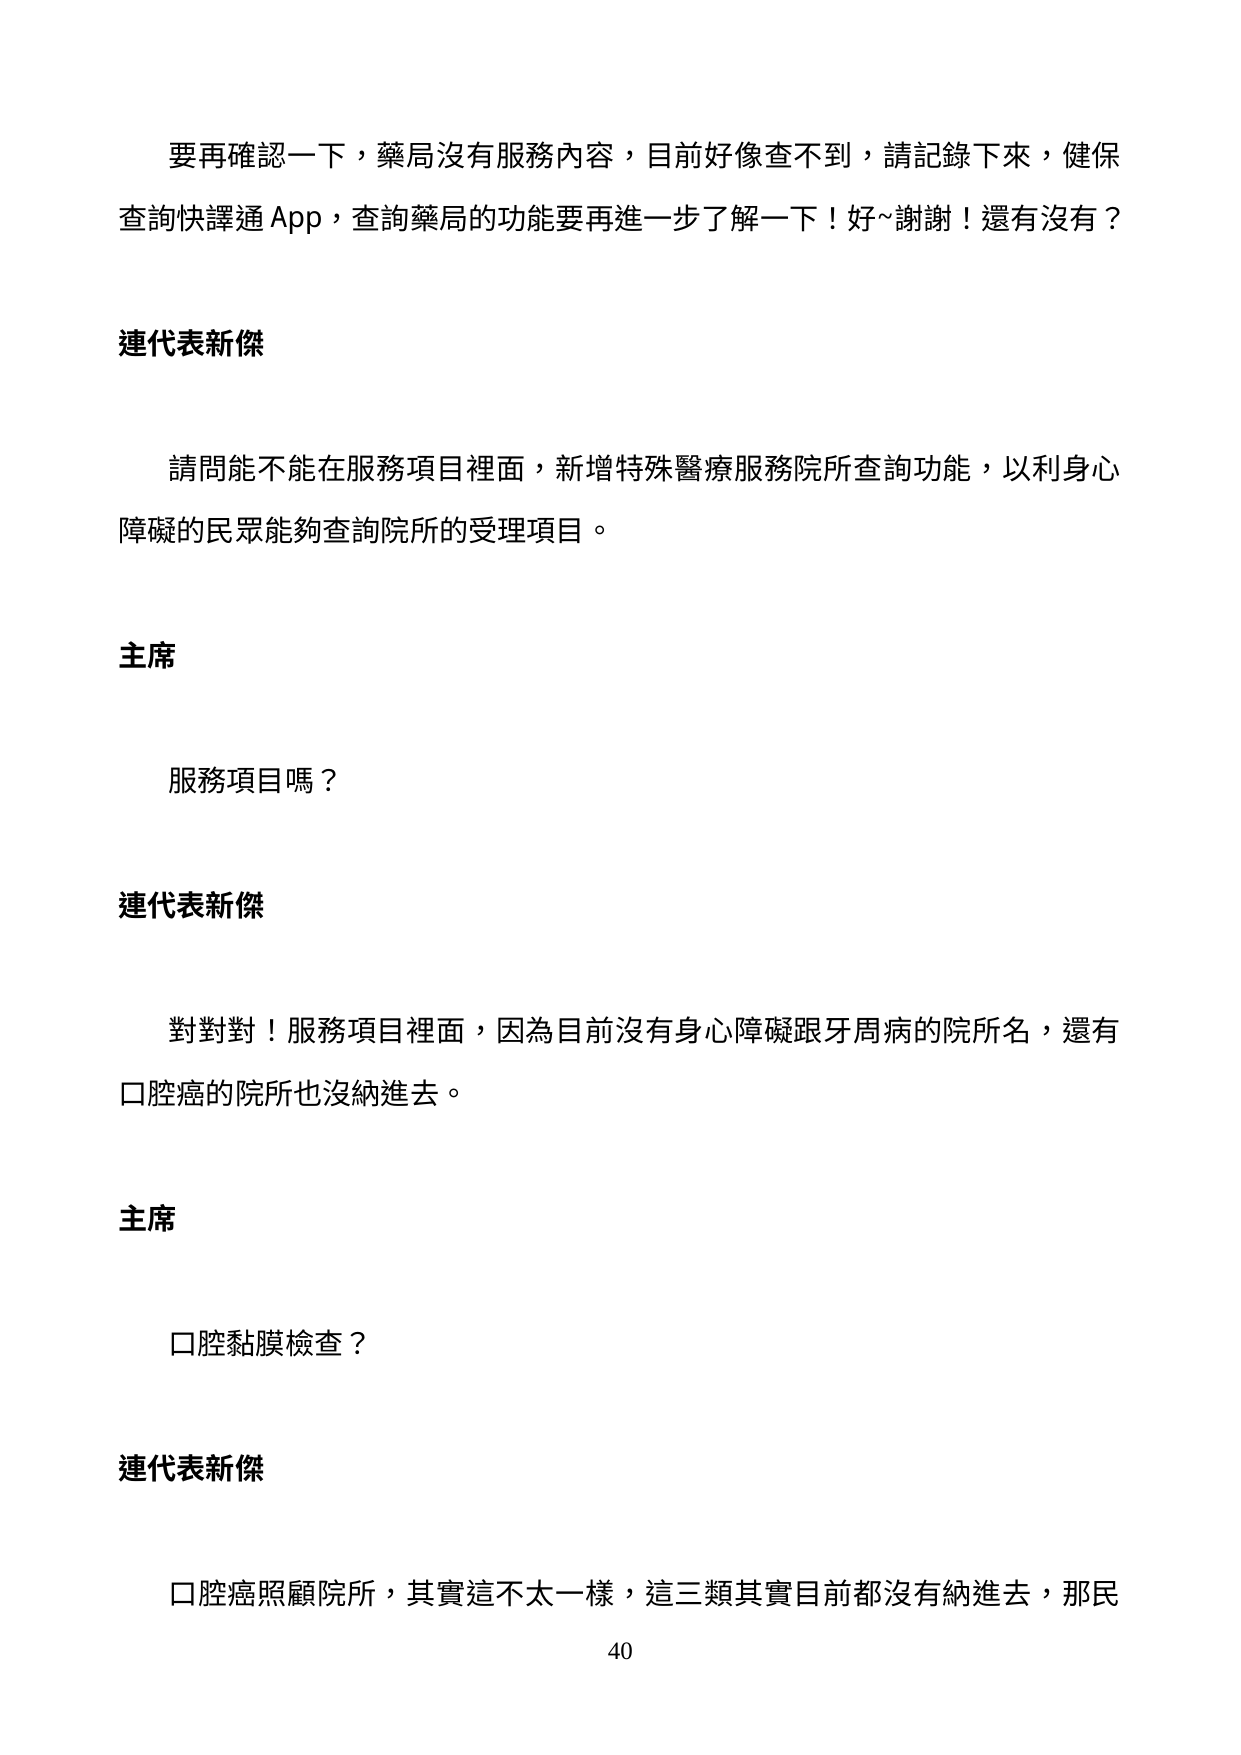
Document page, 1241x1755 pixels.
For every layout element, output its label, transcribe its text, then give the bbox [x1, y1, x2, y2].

text 請問能不能在服務項目裡面，新增特殊醫療服務院所查詢功能，以利身心障礙的民眾能夠查詢院所的受理項目。 [118, 425, 1122, 550]
text 主席 [118, 612, 1122, 675]
text 主席 [118, 1175, 1122, 1237]
text 口腔黏膜檢查？ [118, 1300, 1122, 1362]
text 要再確認一下，藥局沒有服務內容，目前好像查不到，請記錄下來，健保查詢快譯通App，查詢藥局的功能要再進一步了解一下！好~謝謝！還有沒有？ [118, 112, 1122, 237]
text 連代表新傑 [118, 862, 1122, 925]
text 服務項目嗎？ [118, 737, 1122, 800]
text 連代表新傑 [118, 1425, 1122, 1487]
text 口腔癌照顧院所，其實這不太一樣，這三類其實目前都沒有納進去，那民 [118, 1550, 1122, 1612]
text 連代表新傑 [118, 300, 1122, 362]
text 對對對！服務項目裡面，因為目前沒有身心障礙跟牙周病的院所名，還有口腔癌的院所也沒納進去。 [118, 987, 1122, 1112]
